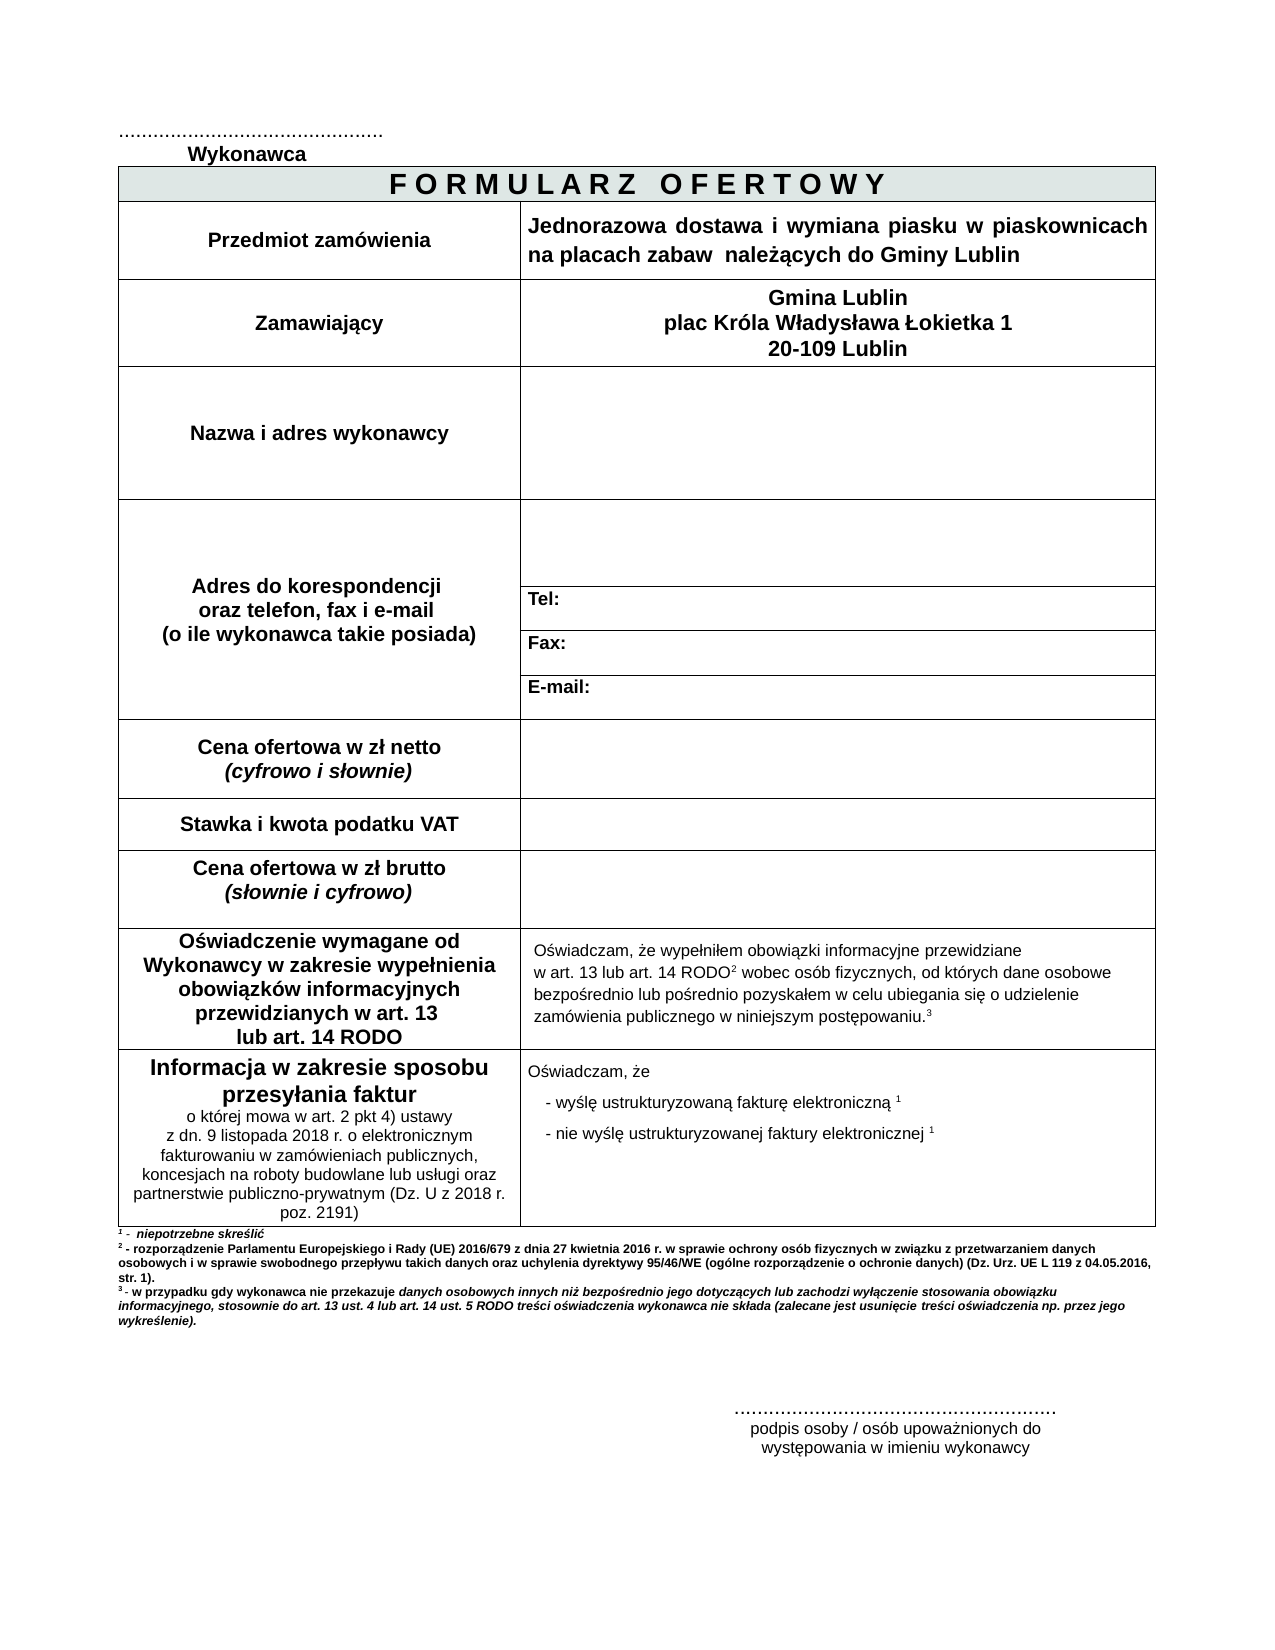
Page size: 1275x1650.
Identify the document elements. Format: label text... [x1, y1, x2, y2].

text podpis osoby / osób upoważnionych do [561, 1419, 1157, 1438]
table_header F O R M U L A R Z O F E R T O W Y [119, 167, 1155, 201]
text Wykonawca [118, 142, 1157, 166]
table_cell Nazwa i adres wykonawcy [119, 367, 520, 499]
table_cell E-mail: [521, 676, 1155, 719]
table_cell Przedmiot zamówienia [119, 202, 520, 279]
table_cell Informacja w zakresie sposobu przesyłania faktur o której mowa w art. 2 pkt 4) ustawy z dn. 9 listopada 2018 r. o elektronicznym fakturowaniu w zamówieniach publicznych, koncesjach na roboty budowlane lub usługi oraz partnerstwie publiczno-prywatnym (Dz. U z 2018 r. poz. 2191) [119, 1050, 520, 1226]
text występowania w imieniu wykonawcy [561, 1438, 1157, 1457]
text .............................................. [118, 118, 1157, 142]
table_cell Cena ofertowa w zł brutto (słownie i cyfrowo) [119, 851, 520, 928]
table_cell Jednorazowa dostawa i wymiana piasku w piaskownicach na placach zabaw należących do Gminy Lublin [521, 202, 1155, 279]
table_cell [521, 500, 1155, 586]
text 2 - rozporządzenie Parlamentu Europejskiego i Rady (UE) 2016/679 z dnia 27 kwietnia 2016 r. w sprawie ochrony osób fizycznych w związku z przetwarzaniem danych osobowych i w sprawie swobodnego przepływu takich danych oraz uchylenia dyrektywy 95/46/WE (ogólne rozporządzenie o ochronie danych) (Dz. Urz. UE L 119 z 04.05.2016, str. 1). [118, 1242, 1157, 1285]
table_cell Gmina Lublin plac Króla Władysława Łokietka 1 20-109 Lublin [521, 280, 1155, 366]
table_cell Oświadczam, że - wyślę ustrukturyzowaną fakturę elektroniczną 1 - nie wyślę ustrukturyzowanej faktury elektronicznej 1 [521, 1050, 1155, 1226]
table_cell Adres do korespondencji oraz telefon, fax i e-mail (o ile wykonawca takie posiada) [119, 500, 520, 719]
table_cell [521, 851, 1155, 928]
table_cell Oświadczenie wymagane od Wykonawcy w zakresie wypełnienia obowiązków informacyjnych przewidzianych w art. 13 lub art. 14 RODO [119, 929, 520, 1049]
text ........................................................ [561, 1395, 1157, 1419]
table_cell Stawka i kwota podatku VAT [119, 799, 520, 849]
table_cell Tel: [521, 587, 1155, 630]
table_cell [521, 720, 1155, 798]
text 3 - w przypadku gdy wykonawca nie przekazuje danych osobowych innych niż bezpośrednio jego dotyczących lub zachodzi wyłączenie stosowania obowiązku informacyjnego, stosownie do art. 13 ust. 4 lub art. 14 ust. 5 RODO treści oświadczenia wykonawca nie składa (zalecane jest usunięcie treści oświadczenia np. przez jego wykreślenie). [118, 1285, 1157, 1328]
table_cell Zamawiający [119, 280, 520, 366]
table_cell [521, 367, 1155, 499]
table_cell Oświadczam, że wypełniłem obowiązki informacyjne przewidziane w art. 13 lub art. 14 RODO2 wobec osób fizycznych, od których dane osobowe bezpośrednio lub pośrednio pozyskałem w celu ubiegania się o udzielenie zamówienia publicznego w niniejszym postępowaniu.3 [521, 929, 1155, 1049]
table_cell Cena ofertowa w zł netto (cyfrowo i słownie) [119, 720, 520, 798]
table_cell [521, 799, 1155, 849]
table_cell Fax: [521, 631, 1155, 674]
text 1 - niepotrzebne skreślić [118, 1227, 1157, 1242]
